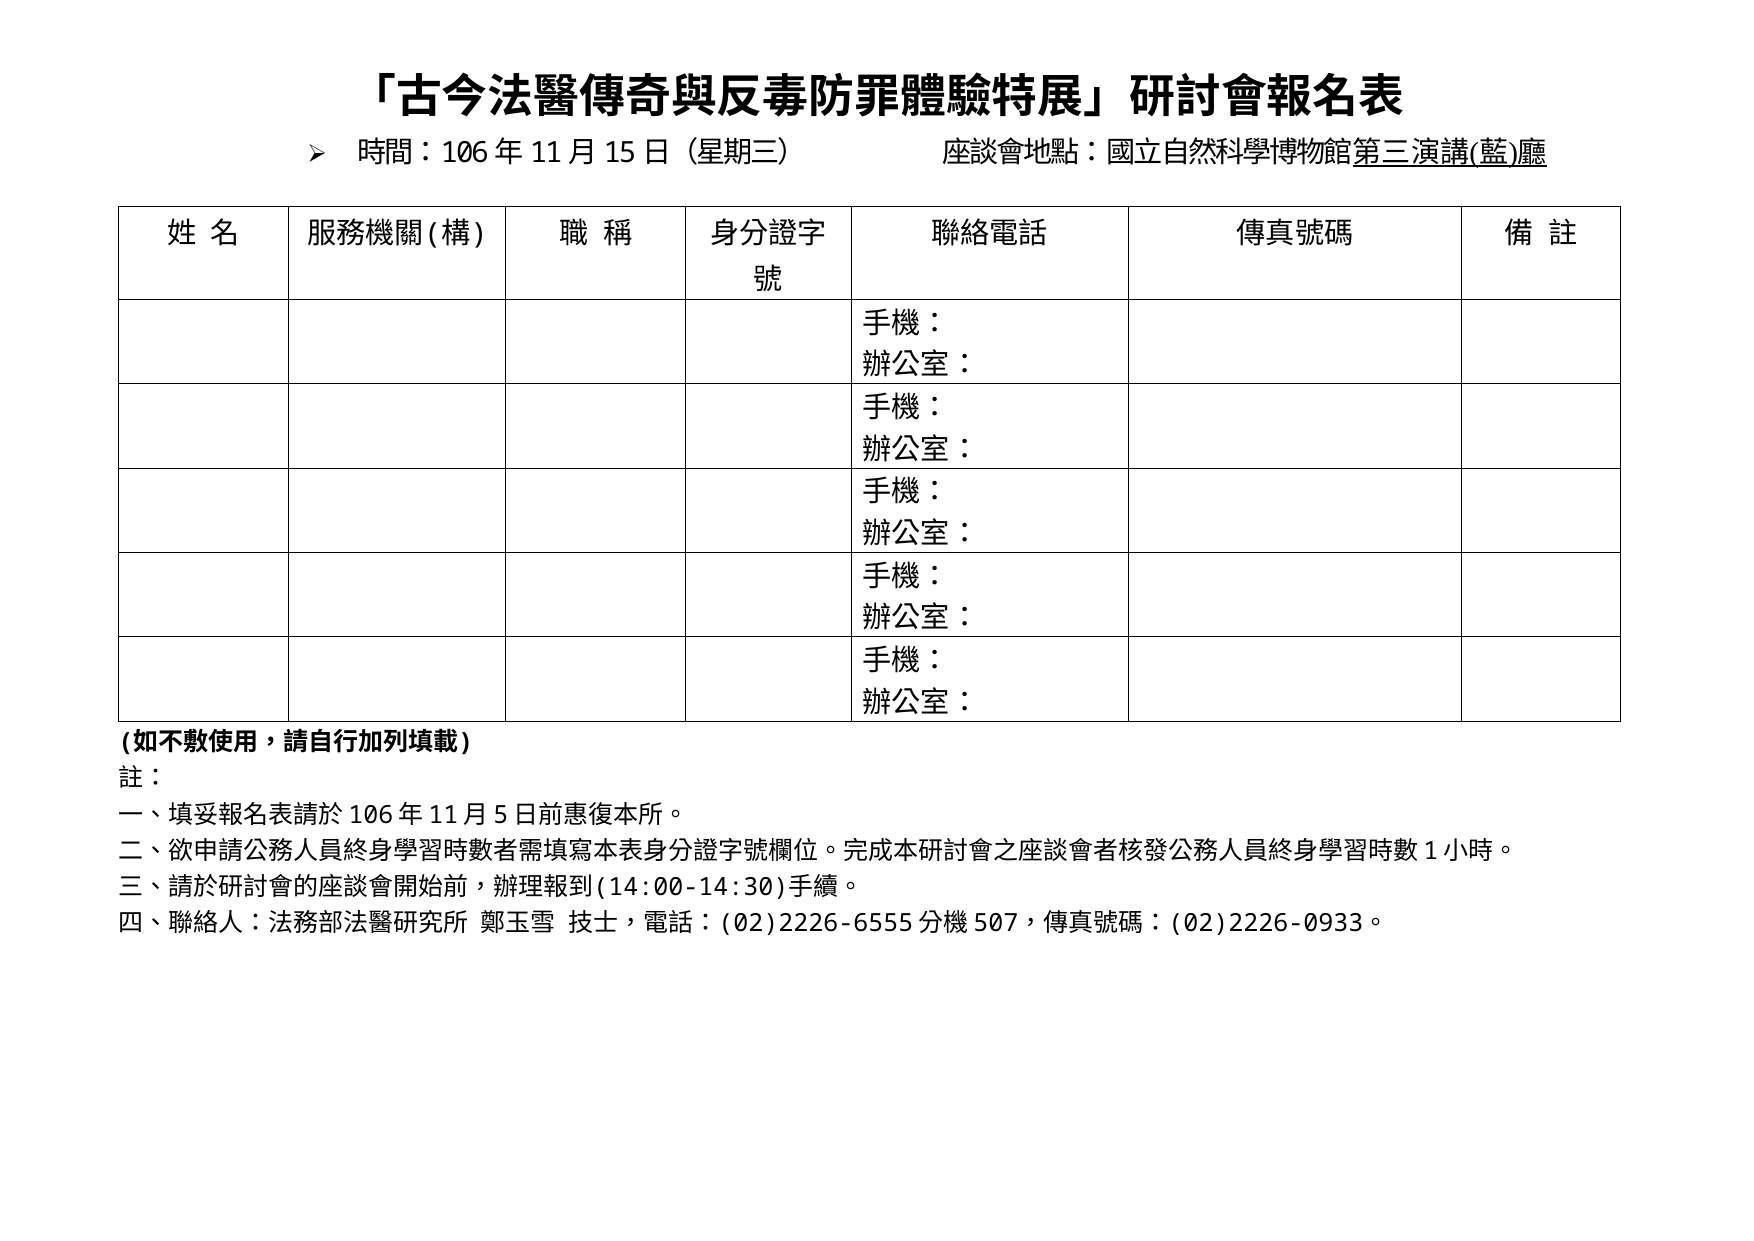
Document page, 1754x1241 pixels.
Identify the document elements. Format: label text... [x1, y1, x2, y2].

table_cell 手機： 辦公室： [852, 553, 1128, 636]
text (如不敷使用，請自行加列填載) [118, 722, 1636, 758]
table_cell [686, 300, 851, 383]
table_cell [1129, 300, 1461, 383]
table_cell 手機： 辦公室： [852, 300, 1128, 383]
table_cell [119, 637, 288, 721]
table_cell [1129, 384, 1461, 467]
text 「古今法醫傳奇與反毒防罪體驗特展」研討會報名表 [118, 59, 1636, 126]
table_cell [119, 384, 288, 467]
list 時間：106年11月15日（星期三） 座談會地點：國立自然科學博物館第三演講(藍)廳 [218, 126, 1636, 171]
table_cell [119, 469, 288, 552]
table_cell [686, 469, 851, 552]
text 四、聯絡人：法務部法醫研究所 鄭玉雪 技士，電話：(02)2226-6555分機507，傳真號碼：(02)2226-0933。 [118, 903, 1636, 939]
table_header 身分證字號 [686, 207, 851, 299]
table_cell [1462, 384, 1620, 467]
table_header 傳真號碼 [1129, 207, 1461, 299]
table_header 職稱 [506, 207, 685, 299]
table_cell [1129, 469, 1461, 552]
table_header 姓名 [119, 207, 288, 299]
text 二、欲申請公務人員終身學習時數者需填寫本表身分證字號欄位。完成本研討會之座談會者核發公務人員終身學習時數1小時。 [118, 830, 1636, 867]
table_cell 手機： 辦公室： [852, 637, 1128, 721]
table_cell [686, 553, 851, 636]
table_cell [289, 300, 505, 383]
text 一、填妥報名表請於106年11月5日前惠復本所。 [118, 794, 1636, 830]
table_cell [289, 384, 505, 467]
table_cell [289, 553, 505, 636]
table_cell [289, 469, 505, 552]
table_cell [686, 637, 851, 721]
table_cell [1462, 300, 1620, 383]
table_cell [1129, 637, 1461, 721]
table_cell [289, 637, 505, 721]
table_cell [1462, 637, 1620, 721]
table_cell [119, 300, 288, 383]
table_header 備註 [1462, 207, 1620, 299]
table_cell [1462, 553, 1620, 636]
table_header 聯絡電話 [852, 207, 1128, 299]
text 註： [118, 758, 1636, 794]
table_cell 手機： 辦公室： [852, 384, 1128, 467]
table_cell [1462, 469, 1620, 552]
table_cell [686, 384, 851, 467]
table_cell [506, 637, 685, 721]
table_header 服務機關(構) [289, 207, 505, 299]
table_cell [506, 553, 685, 636]
table_cell [506, 384, 685, 467]
table_cell [1129, 553, 1461, 636]
table_cell [506, 469, 685, 552]
table_cell [119, 553, 288, 636]
text 三、請於研討會的座談會開始前，辦理報到(14:00-14:30)手續。 [118, 867, 1636, 903]
table_cell [506, 300, 685, 383]
table_cell 手機： 辦公室： [852, 469, 1128, 552]
